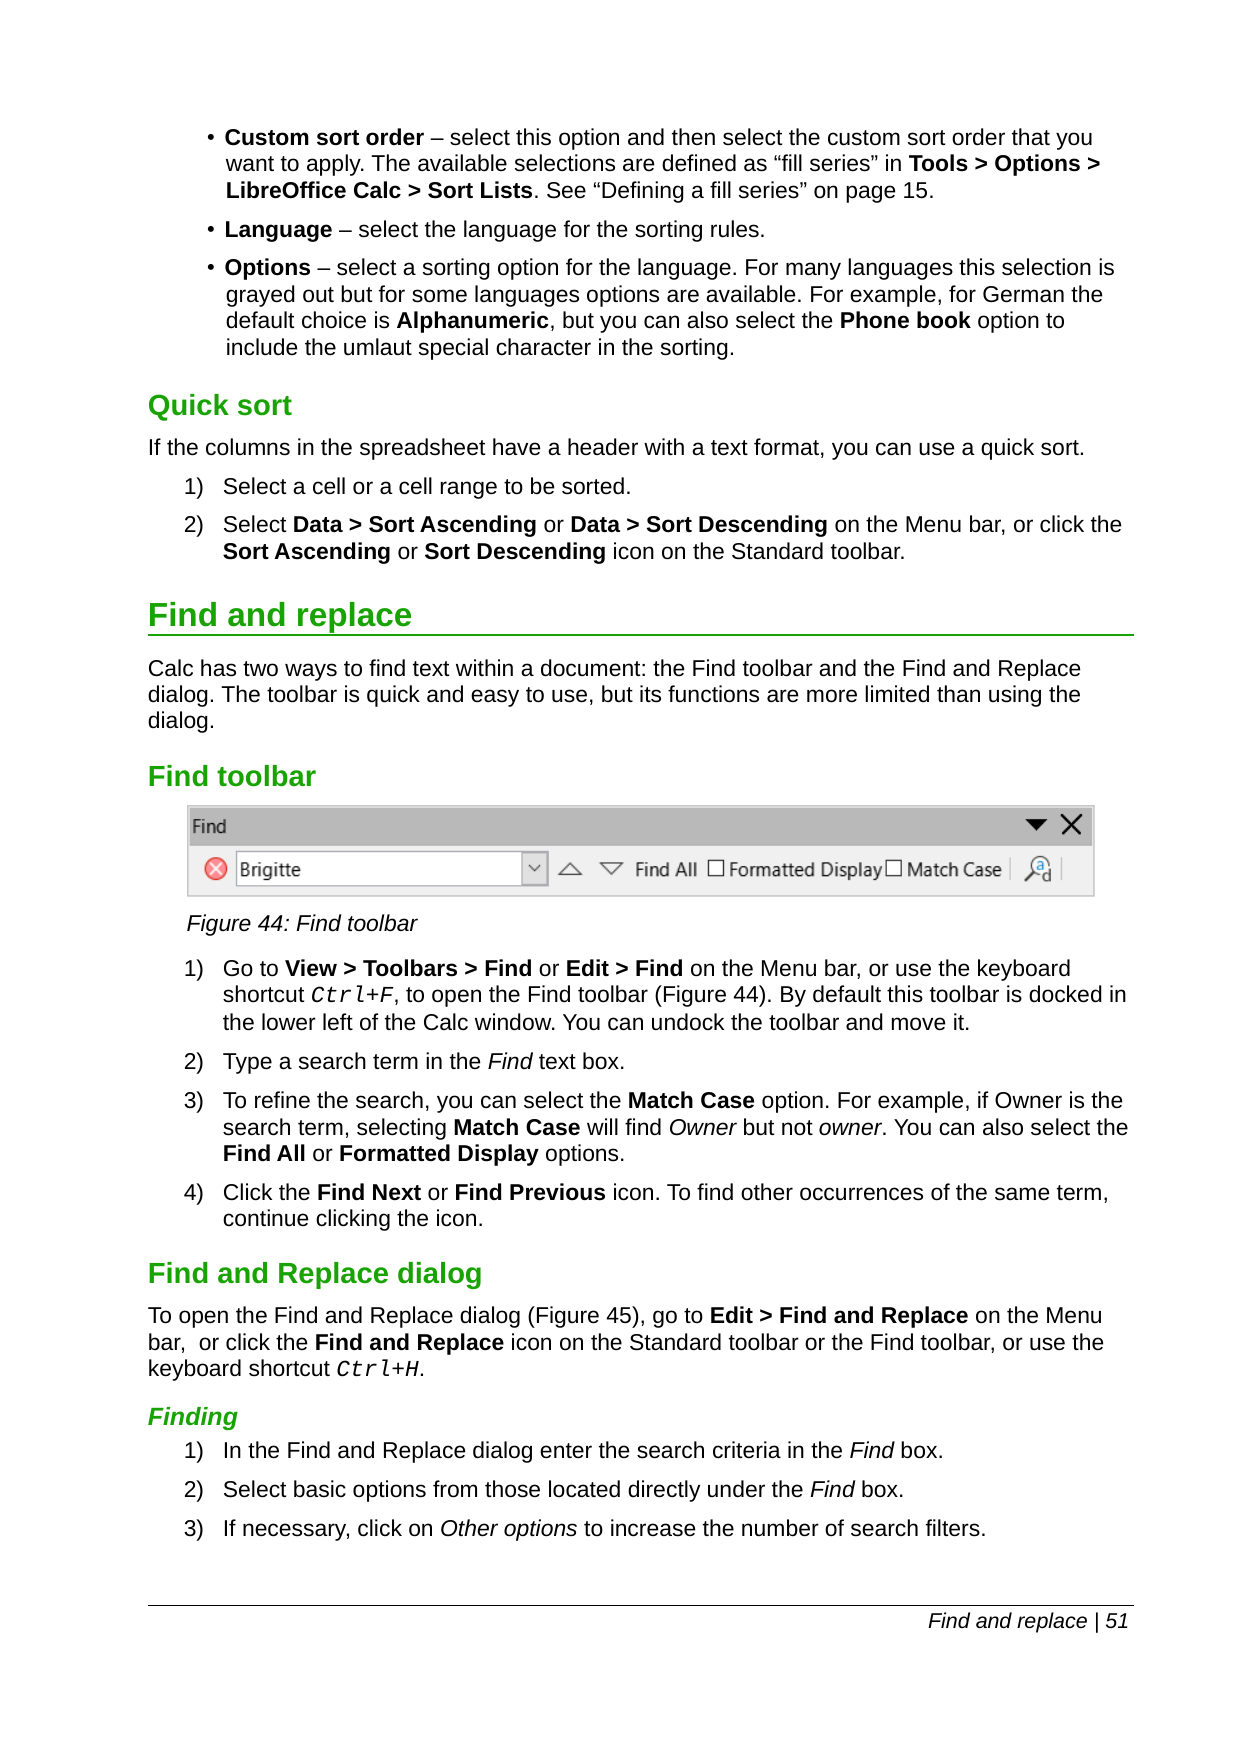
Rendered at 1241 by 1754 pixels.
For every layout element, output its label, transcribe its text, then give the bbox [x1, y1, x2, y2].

list Select Data > Sort Ascending or Data > Sort Descending on the Menu bar, or click the Sort Ascending or Sort Descending icon on the Standard toolbar. [204, 511, 1134, 564]
list Options – select a sorting option for the language. For many languages this selection is grayed out but for some languages options are available. For example, for German the default choice is Alphanumeric, but you can also select the Phone book option to include the umlaut special character in the sorting. [204, 251, 1134, 363]
text Calc has two ways to find text within a document: the Find toolbar and the Find and Replace dialog. The toolbar is quick and easy to use, but its functions are more limited than using the dialog. [148, 655, 1134, 734]
subtitle Quick sort [148, 388, 1134, 421]
list Select basic options from those located directly under the Find box. [204, 1476, 1134, 1502]
list Go to View > Toolbars > Find or Edit > Find on the Menu bar, or use the keyboard shortcut Ctrl+F, to open the Find toolbar (Figure 44). By default this toolbar is docked in the lower left of the Calc window. You can undock the toolbar and move it. [204, 955, 1134, 1036]
list If necessary, click on Other options to increase the number of search filters. [204, 1515, 1134, 1541]
subtitle Finding [148, 1402, 1134, 1431]
text If the columns in the spreadsheet have a header with a text format, you can use a quick sort. [148, 434, 1134, 460]
subtitle Find toolbar [148, 759, 1134, 792]
list Custom sort order – select this option and then select the custom sort order that you want to apply. The available selections are defined as “fill series” in Tools > Options > LibreOffice Calc > Sort Lists. See “Defining a fill series” on page 15. [204, 121, 1134, 203]
subtitle Find and replace [148, 595, 1134, 634]
text Figure 44: Find toolbar [186, 910, 1095, 936]
text To open the Find and Replace dialog (Figure 45), go to Edit > Find and Replace on the Menu bar, or click the Find and Replace icon on the Standard toolbar or the Find toolbar, or use the keyboard shortcut Ctrl+H. [148, 1302, 1134, 1383]
list In the Find and Replace dialog enter the search criteria in the Find box. [204, 1437, 1134, 1463]
subtitle Find and Replace dialog [148, 1256, 1134, 1290]
list Type a search term in the Find text box. [204, 1048, 1134, 1074]
list Select a cell or a cell range to be sorted. [204, 473, 1134, 499]
list Language – select the language for the sorting rules. [204, 213, 1134, 242]
picture [186, 804, 1096, 898]
list To refine the search, you can select the Match Case option. For example, if Owner is the search term, selecting Match Case will find Owner but not owner. You can also select the Find All or Formatted Display options. [204, 1087, 1134, 1166]
list Click the Find Next or Find Previous icon. To find other occurrences of the same term, continue clicking the icon. [204, 1179, 1134, 1231]
